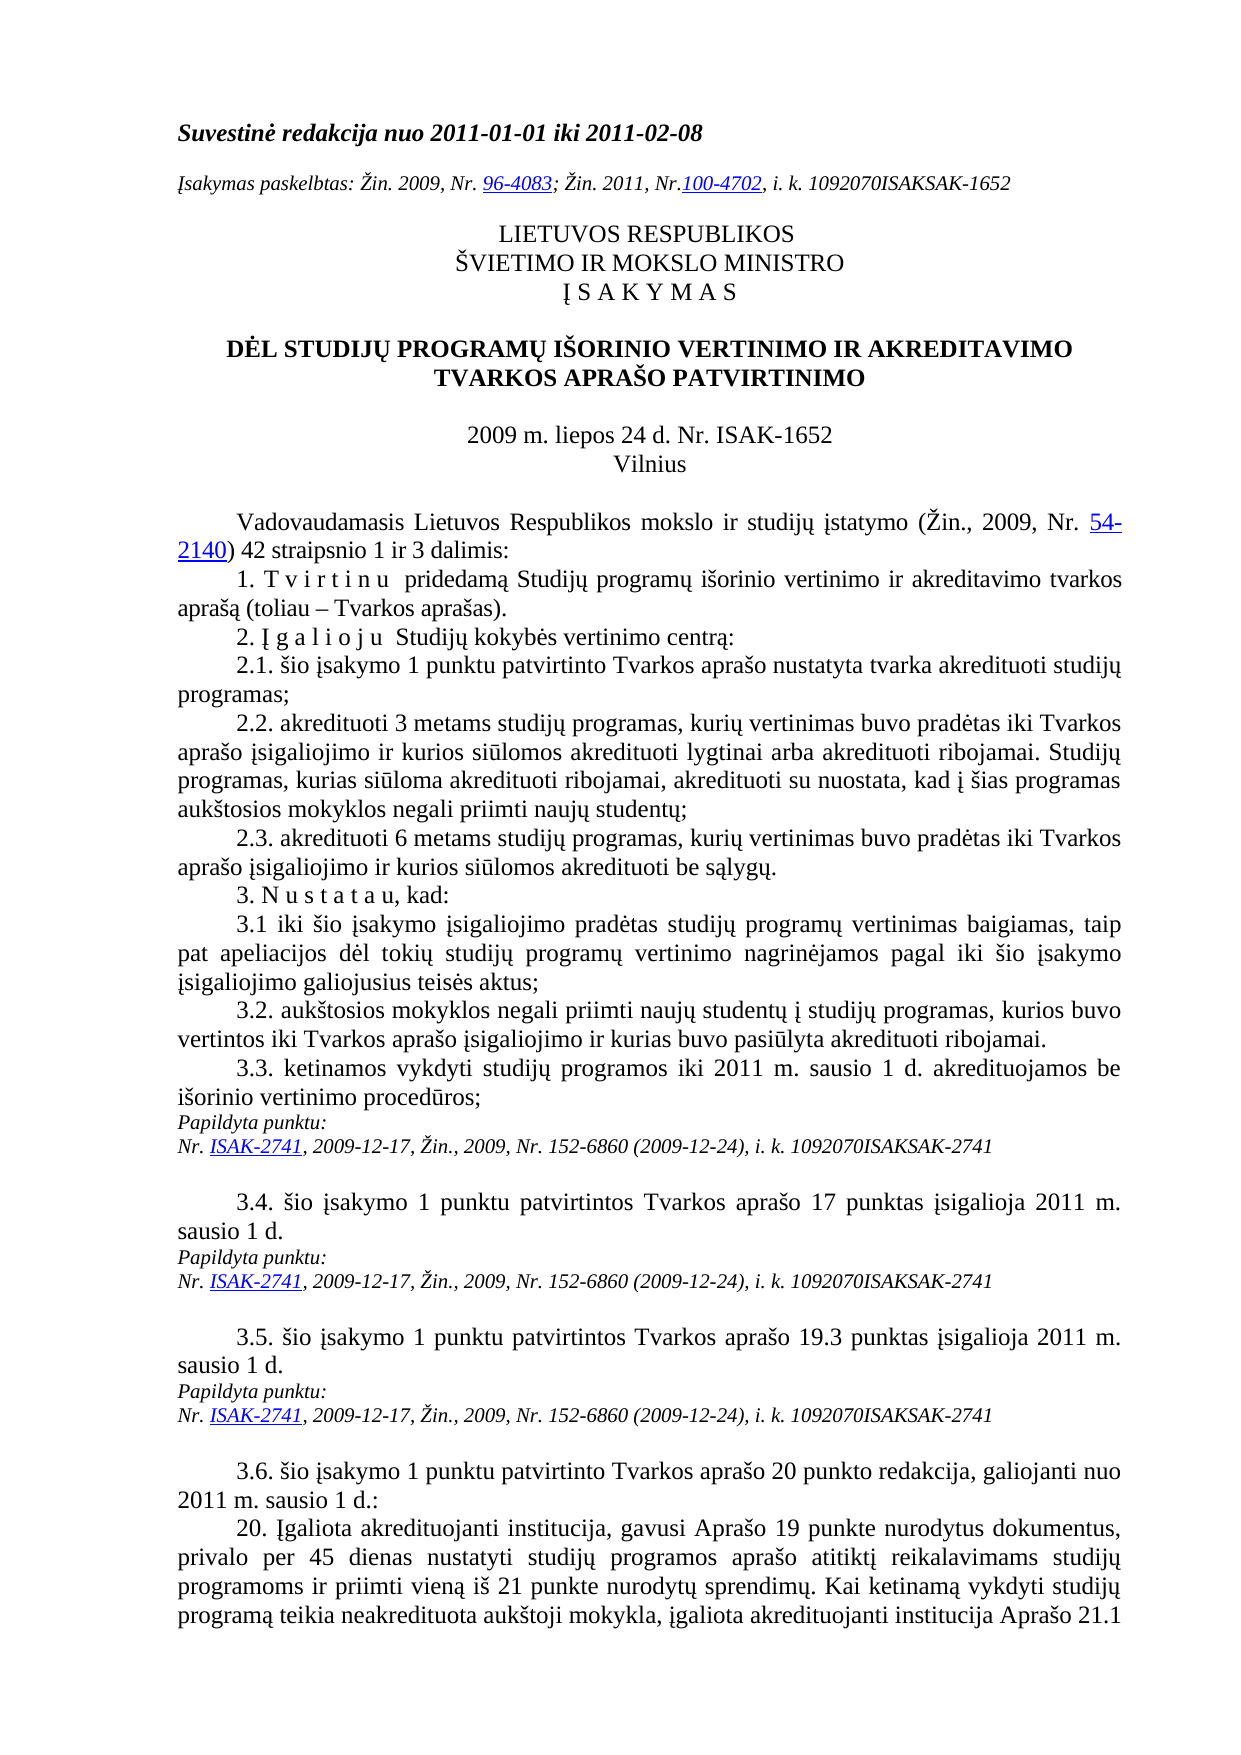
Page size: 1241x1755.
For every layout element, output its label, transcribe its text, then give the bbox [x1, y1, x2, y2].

text 3.4. šio įsakymo 1 punktu patvirtintos Tvarkos aprašo 17 punktas įsigalioja 2011 m. sausio 1 d. [177, 1187, 1122, 1245]
text 20. Įgaliota akredituojanti institucija, gavusi Aprašo 19 punkte nurodytus dokumentus, privalo per 45 dienas nustatyti studijų programos aprašo atitiktį reikalavimams studijų programoms ir priimti vieną iš 21 punkte nurodytų sprendimų. Kai ketinamą vykdyti studijų programą teikia neakredituota aukštoji mokykla, įgaliota akredituojanti institucija Aprašo 21.1 [177, 1513, 1122, 1628]
text Suvestinė redakcija nuo 2011-01-01 iki 2011-02-08 [177, 118, 1122, 147]
text DĖL STUDIJŲ PROGRAMŲ IŠORINIO VERTINIMO IR AKREDITAVIMO TVARKOS APRAŠO PATVIRTINIMO [177, 334, 1122, 392]
text 1. Tvirtinu pridedamą Studijų programų išorinio vertinimo ir akreditavimo tvarkos aprašą (toliau – Tvarkos aprašas). [177, 564, 1122, 622]
text Nr. ISAK-2741, 2009-12-17, Žin., 2009, Nr. 152-6860 (2009-12-24), i. k. 1092070ISAKSAK-2741 [177, 1134, 1122, 1158]
text 3.3. ketinamos vykdyti studijų programos iki 2011 m. sausio 1 d. akredituojamos be išorinio vertinimo procedūros; [177, 1053, 1122, 1110]
text 2.2. akredituoti 3 metams studijų programas, kurių vertinimas buvo pradėtas iki Tvarkos aprašo įsigaliojimo ir kurios siūlomos akredituoti lygtinai arba akredituoti ribojamai. Studijų programas, kurias siūloma akredituoti ribojamai, akredituoti su nuostata, kad į šias programas aukštosios mokyklos negali priimti naujų studentų; [177, 708, 1122, 823]
text 3.2. aukštosios mokyklos negali priimti naujų studentų į studijų programas, kurios buvo vertintos iki Tvarkos aprašo įsigaliojimo ir kurias buvo pasiūlyta akredituoti ribojamai. [177, 995, 1122, 1053]
text Įsakymas paskelbtas: Žin. 2009, Nr. 96-4083; Žin. 2011, Nr.100-4702, i. k. 1092070ISAKSAK-1652 [177, 171, 1122, 195]
text 2009 m. liepos 24 d. Nr. ISAK-1652 [177, 420, 1122, 449]
text Papildyta punktu: [177, 1110, 1122, 1134]
text 3.5. šio įsakymo 1 punktu patvirtintos Tvarkos aprašo 19.3 punktas įsigalioja 2011 m. sausio 1 d. [177, 1322, 1122, 1379]
text Nr. ISAK-2741, 2009-12-17, Žin., 2009, Nr. 152-6860 (2009-12-24), i. k. 1092070ISAKSAK-2741 [177, 1403, 1122, 1427]
text Papildyta punktu: [177, 1379, 1122, 1403]
text Papildyta punktu: [177, 1245, 1122, 1269]
text 2.3. akredituoti 6 metams studijų programas, kurių vertinimas buvo pradėtas iki Tvarkos aprašo įsigaliojimo ir kurios siūlomos akredituoti be sąlygų. [177, 823, 1122, 880]
text Nr. ISAK-2741, 2009-12-17, Žin., 2009, Nr. 152-6860 (2009-12-24), i. k. 1092070ISAKSAK-2741 [177, 1269, 1122, 1293]
text 3.6. šio įsakymo 1 punktu patvirtinto Tvarkos aprašo 20 punkto redakcija, galiojanti nuo 2011 m. sausio 1 d.: [177, 1456, 1122, 1513]
text Vilnius [177, 449, 1122, 478]
text 2.1. šio įsakymo 1 punktu patvirtinto Tvarkos aprašo nustatyta tvarka akredituoti studijų programas; [177, 650, 1122, 708]
text ĮSAKYMAS [177, 277, 1122, 305]
text 3. Nustatau, kad: [177, 880, 1122, 909]
text Vadovaudamasis Lietuvos Respublikos mokslo ir studijų įstatymo (Žin., 2009, Nr. 54-2140) 42 straipsnio 1 ir 3 dalimis: [177, 507, 1122, 564]
text 2. Įgalioju Studijų kokybės vertinimo centrą: [177, 622, 1122, 650]
text LIETUVOS RESPUBLIKOS [177, 219, 1122, 248]
text ŠVIETIMO IR MOKSLO MINISTRO [177, 248, 1122, 277]
text 3.1 iki šio įsakymo įsigaliojimo pradėtas studijų programų vertinimas baigiamas, taip pat apeliacijos dėl tokių studijų programų vertinimo nagrinėjamos pagal iki šio įsakymo įsigaliojimo galiojusius teisės aktus; [177, 909, 1122, 995]
